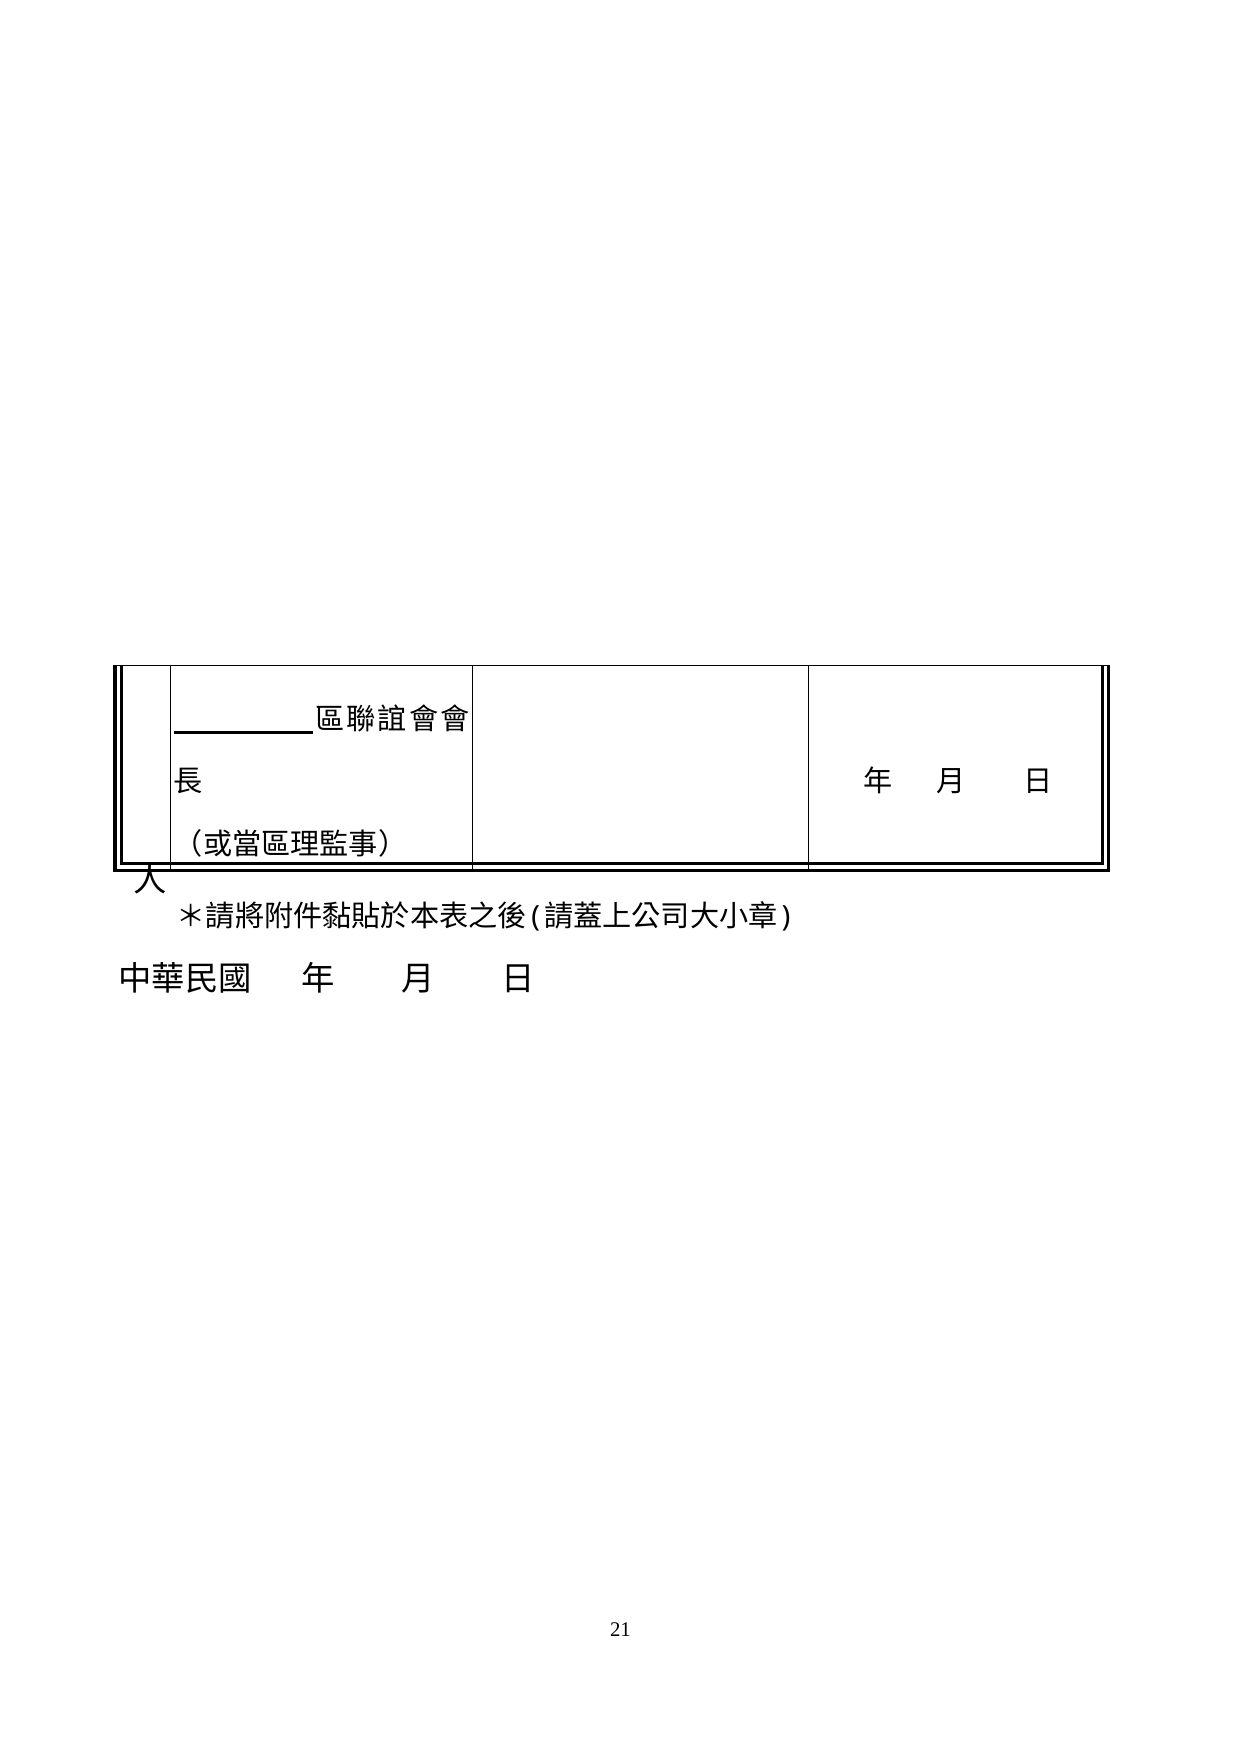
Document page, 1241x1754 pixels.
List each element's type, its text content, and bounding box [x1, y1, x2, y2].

text ＊請將附件黏貼於本表之後(請蓋上公司大小章) [118, 872, 1122, 934]
table_cell 推 薦 人 [123, 666, 170, 862]
table_cell 年 月 日 [809, 666, 1101, 862]
table_cell [473, 666, 808, 862]
text 中華民國 年 月 日 [118, 934, 1122, 997]
table_cell 區聯誼會會長 （或當區理監事） [171, 666, 472, 862]
